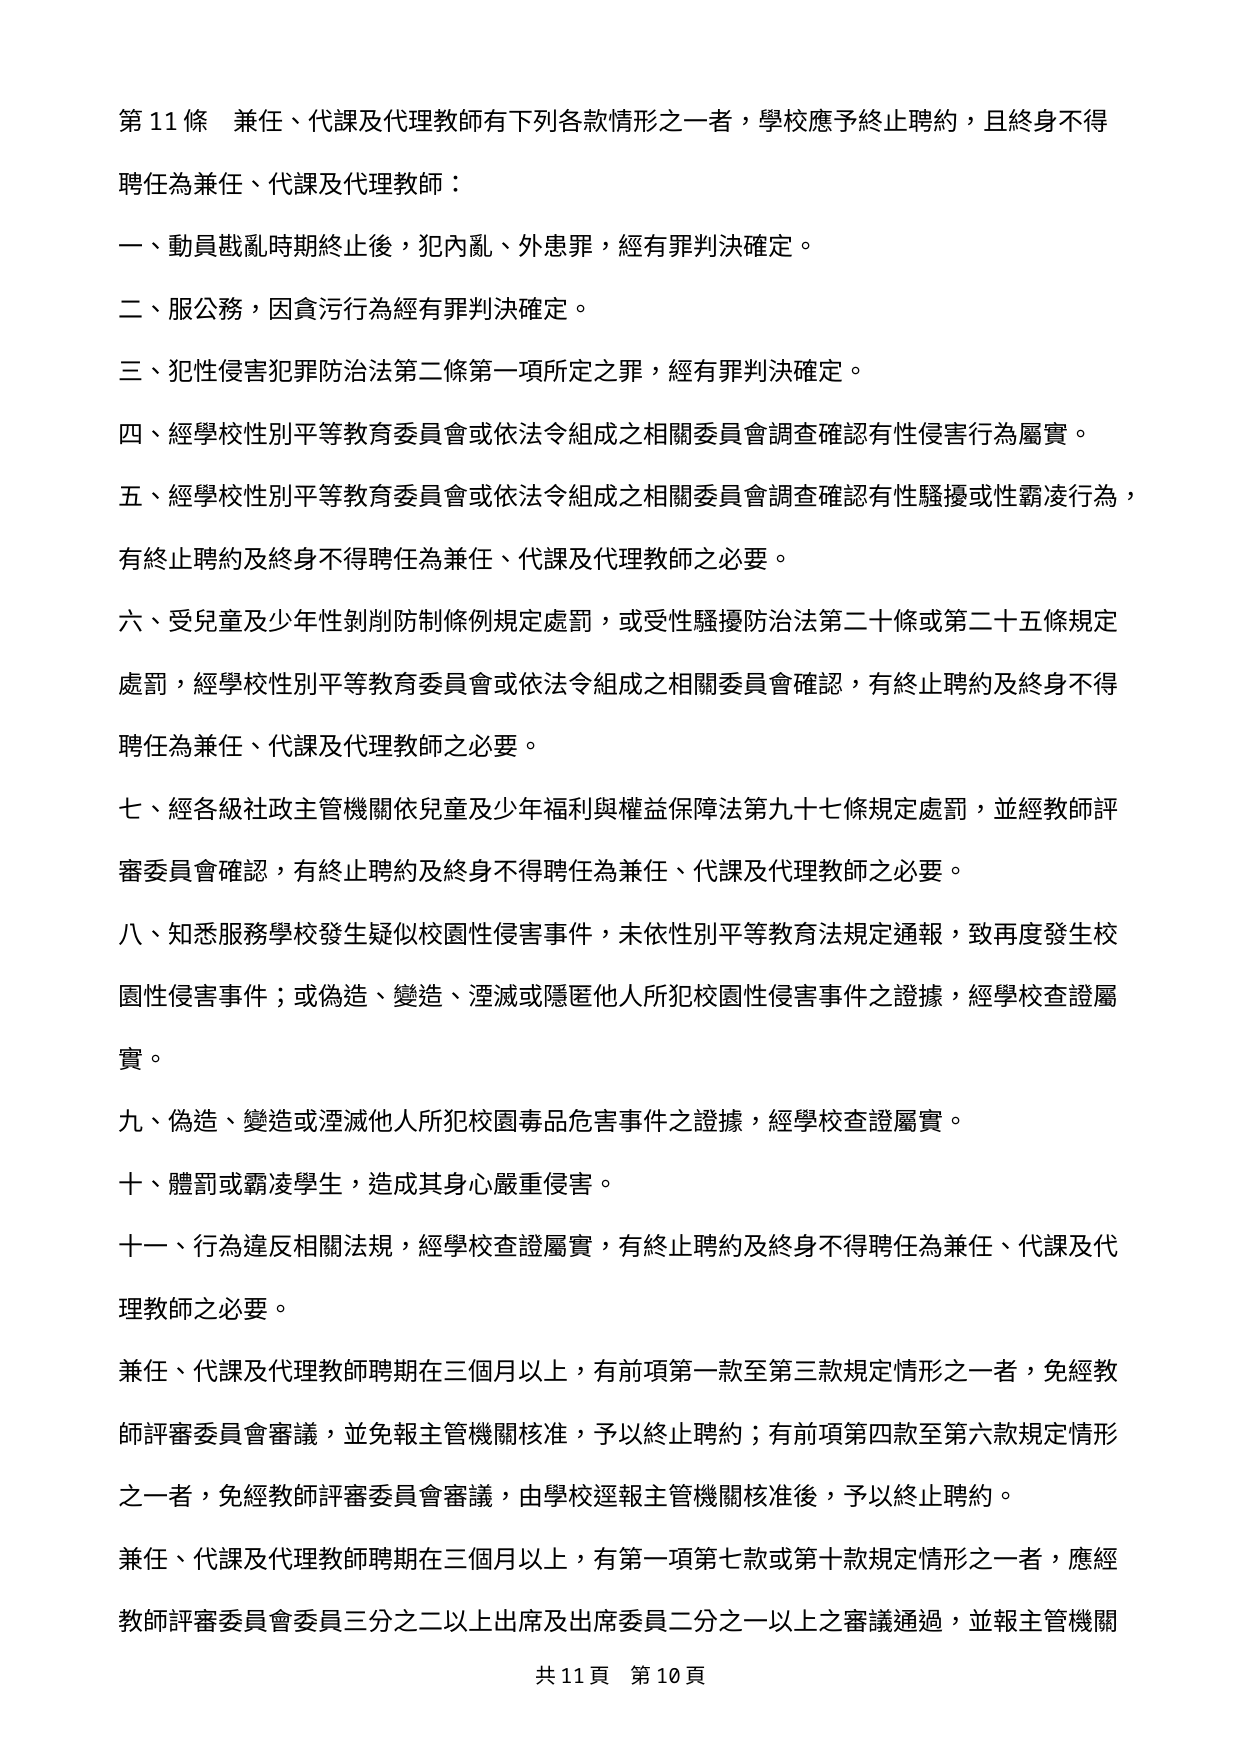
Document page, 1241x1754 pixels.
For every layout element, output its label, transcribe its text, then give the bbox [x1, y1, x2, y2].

text 二、服公務，因貪污行為經有罪判決確定。 [118, 266, 1122, 328]
text 四、經學校性別平等教育委員會或依法令組成之相關委員會調查確認有性侵害行為屬實。 [118, 391, 1122, 453]
text 兼任、代課及代理教師聘期在三個月以上，有前項第一款至第三款規定情形之一者，免經教師評審委員會審議，並免報主管機關核准，予以終止聘約；有前項第四款至第六款規定情形之一者，免經教師評審委員會審議，由學校逕報主管機關核准後，予以終止聘約。 [118, 1328, 1122, 1516]
text 三、犯性侵害犯罪防治法第二條第一項所定之罪，經有罪判決確定。 [118, 328, 1122, 391]
text 六、受兒童及少年性剝削防制條例規定處罰，或受性騷擾防治法第二十條或第二十五條規定處罰，經學校性別平等教育委員會或依法令組成之相關委員會確認，有終止聘約及終身不得聘任為兼任、代課及代理教師之必要。 [118, 578, 1122, 766]
text 九、偽造、變造或湮滅他人所犯校園毒品危害事件之證據，經學校查證屬實。 [118, 1078, 1122, 1141]
text 八、知悉服務學校發生疑似校園性侵害事件，未依性別平等教育法規定通報，致再度發生校園性侵害事件；或偽造、變造、湮滅或隱匿他人所犯校園性侵害事件之證據，經學校查證屬實。 [118, 891, 1122, 1078]
text 十一、行為違反相關法規，經學校查證屬實，有終止聘約及終身不得聘任為兼任、代課及代理教師之必要。 [118, 1203, 1122, 1328]
text 第11條 兼任、代課及代理教師有下列各款情形之一者，學校應予終止聘約，且終身不得聘任為兼任、代課及代理教師： [118, 78, 1122, 203]
text 七、經各級社政主管機關依兒童及少年福利與權益保障法第九十七條規定處罰，並經教師評審委員會確認，有終止聘約及終身不得聘任為兼任、代課及代理教師之必要。 [118, 766, 1122, 891]
text 五、經學校性別平等教育委員會或依法令組成之相關委員會調查確認有性騷擾或性霸凌行為，有終止聘約及終身不得聘任為兼任、代課及代理教師之必要。 [118, 453, 1122, 578]
text 十、體罰或霸凌學生，造成其身心嚴重侵害。 [118, 1141, 1122, 1203]
text 兼任、代課及代理教師聘期在三個月以上，有第一項第七款或第十款規定情形之一者，應經教師評審委員會委員三分之二以上出席及出席委員二分之一以上之審議通過，並報主管機關 [118, 1516, 1122, 1641]
text 一、動員戡亂時期終止後，犯內亂、外患罪，經有罪判決確定。 [118, 203, 1122, 266]
